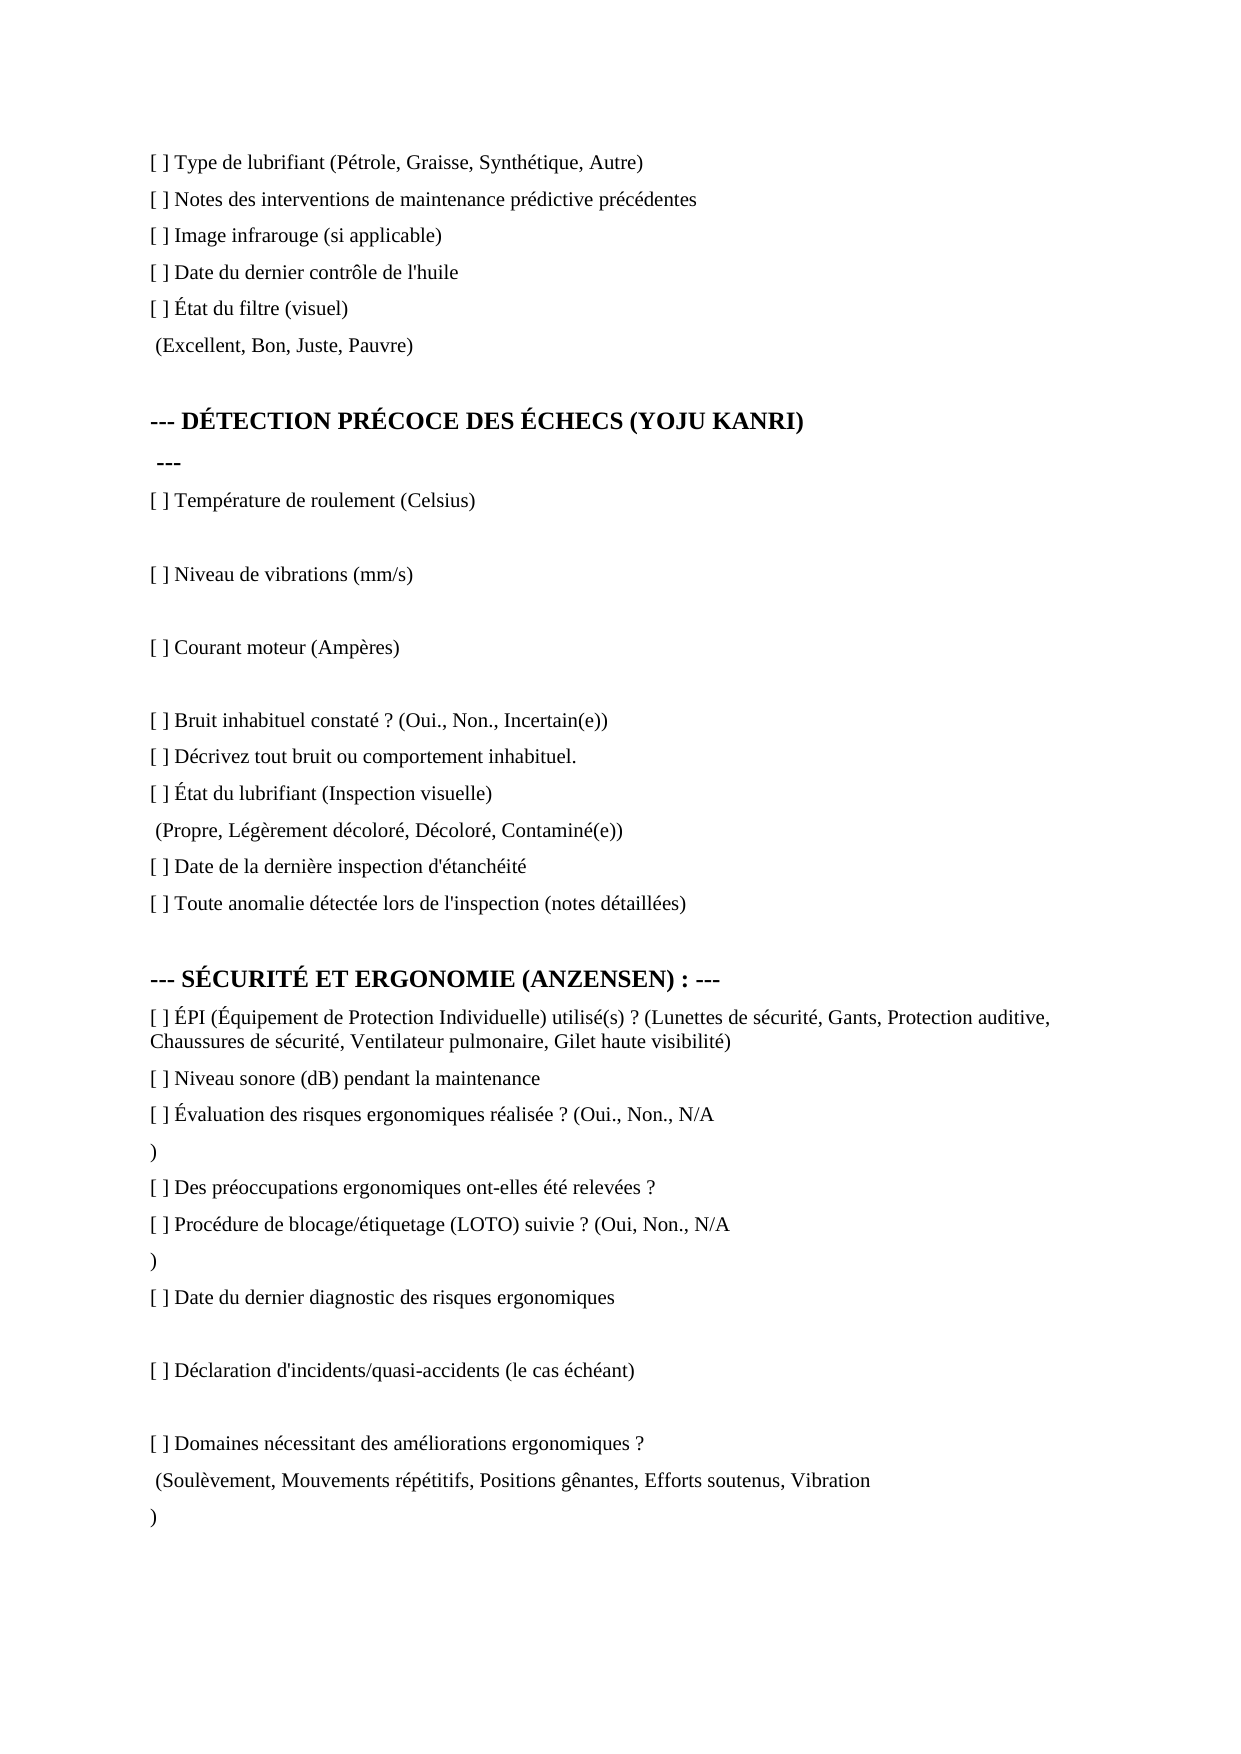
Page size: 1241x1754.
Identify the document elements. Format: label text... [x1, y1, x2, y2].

text [ ] Date du dernier diagnostic des risques ergonomiques [150, 1285, 1090, 1309]
text [ ] Procédure de blocage/étiquetage (LOTO) suivie ? (Oui, Non., N/A [150, 1212, 1090, 1236]
text [ ] État du filtre (visuel) [150, 296, 1090, 320]
text [ ] Date de la dernière inspection d'étanchéité [150, 854, 1090, 878]
text [ ] Des préoccupations ergonomiques ont-elles été relevées ? [150, 1175, 1090, 1199]
text [ ] Date du dernier contrôle de l'huile [150, 260, 1090, 284]
text (Excellent, Bon, Juste, Pauvre) [150, 333, 1090, 357]
text [ ] Niveau sonore (dB) pendant la maintenance [150, 1066, 1090, 1090]
text (Soulèvement, Mouvements répétitifs, Positions gênantes, Efforts soutenus, Vibration [150, 1468, 1090, 1492]
text [ ] ÉPI (Équipement de Protection Individuelle) utilisé(s) ? (Lunettes de sécurité, Gants, Protection auditive, Chaussures de sécurité, Ventilateur pulmonaire, Gilet haute visibilité) [150, 1005, 1090, 1053]
text --- [150, 447, 1090, 476]
text (Propre, Légèrement décoloré, Décoloré, Contaminé(e)) [150, 817, 1090, 842]
text [ ] Domaines nécessitant des améliorations ergonomiques ? [150, 1431, 1090, 1455]
text [ ] État du lubrifiant (Inspection visuelle) [150, 781, 1090, 805]
text [ ] Image infrarouge (si applicable) [150, 223, 1090, 247]
text ) [150, 1248, 1090, 1272]
text [ ] Notes des interventions de maintenance prédictive précédentes [150, 187, 1090, 211]
text [ ] Toute anomalie détectée lors de l'inspection (notes détaillées) [150, 891, 1090, 915]
text [ ] Déclaration d'incidents/quasi-accidents (le cas échéant) [150, 1358, 1090, 1382]
text [ ] Type de lubrifiant (Pétrole, Graisse, Synthétique, Autre) [150, 150, 1090, 174]
text --- DÉTECTION PRÉCOCE DES ÉCHECS (YOJU KANRI) [150, 406, 1090, 435]
text [ ] Bruit inhabituel constaté ? (Oui., Non., Incertain(e)) [150, 708, 1090, 732]
text [ ] Courant moteur (Ampères) [150, 635, 1090, 659]
text [ ] Évaluation des risques ergonomiques réalisée ? (Oui., Non., N/A [150, 1102, 1090, 1126]
text [ ] Décrivez tout bruit ou comportement inhabituel. [150, 744, 1090, 768]
text ) [150, 1504, 1090, 1528]
text ) [150, 1139, 1090, 1163]
text [ ] Température de roulement (Celsius) [150, 488, 1090, 512]
text --- SÉCURITÉ ET ERGONOMIE (ANZENSEN) : --- [150, 964, 1090, 992]
text [ ] Niveau de vibrations (mm/s) [150, 562, 1090, 586]
